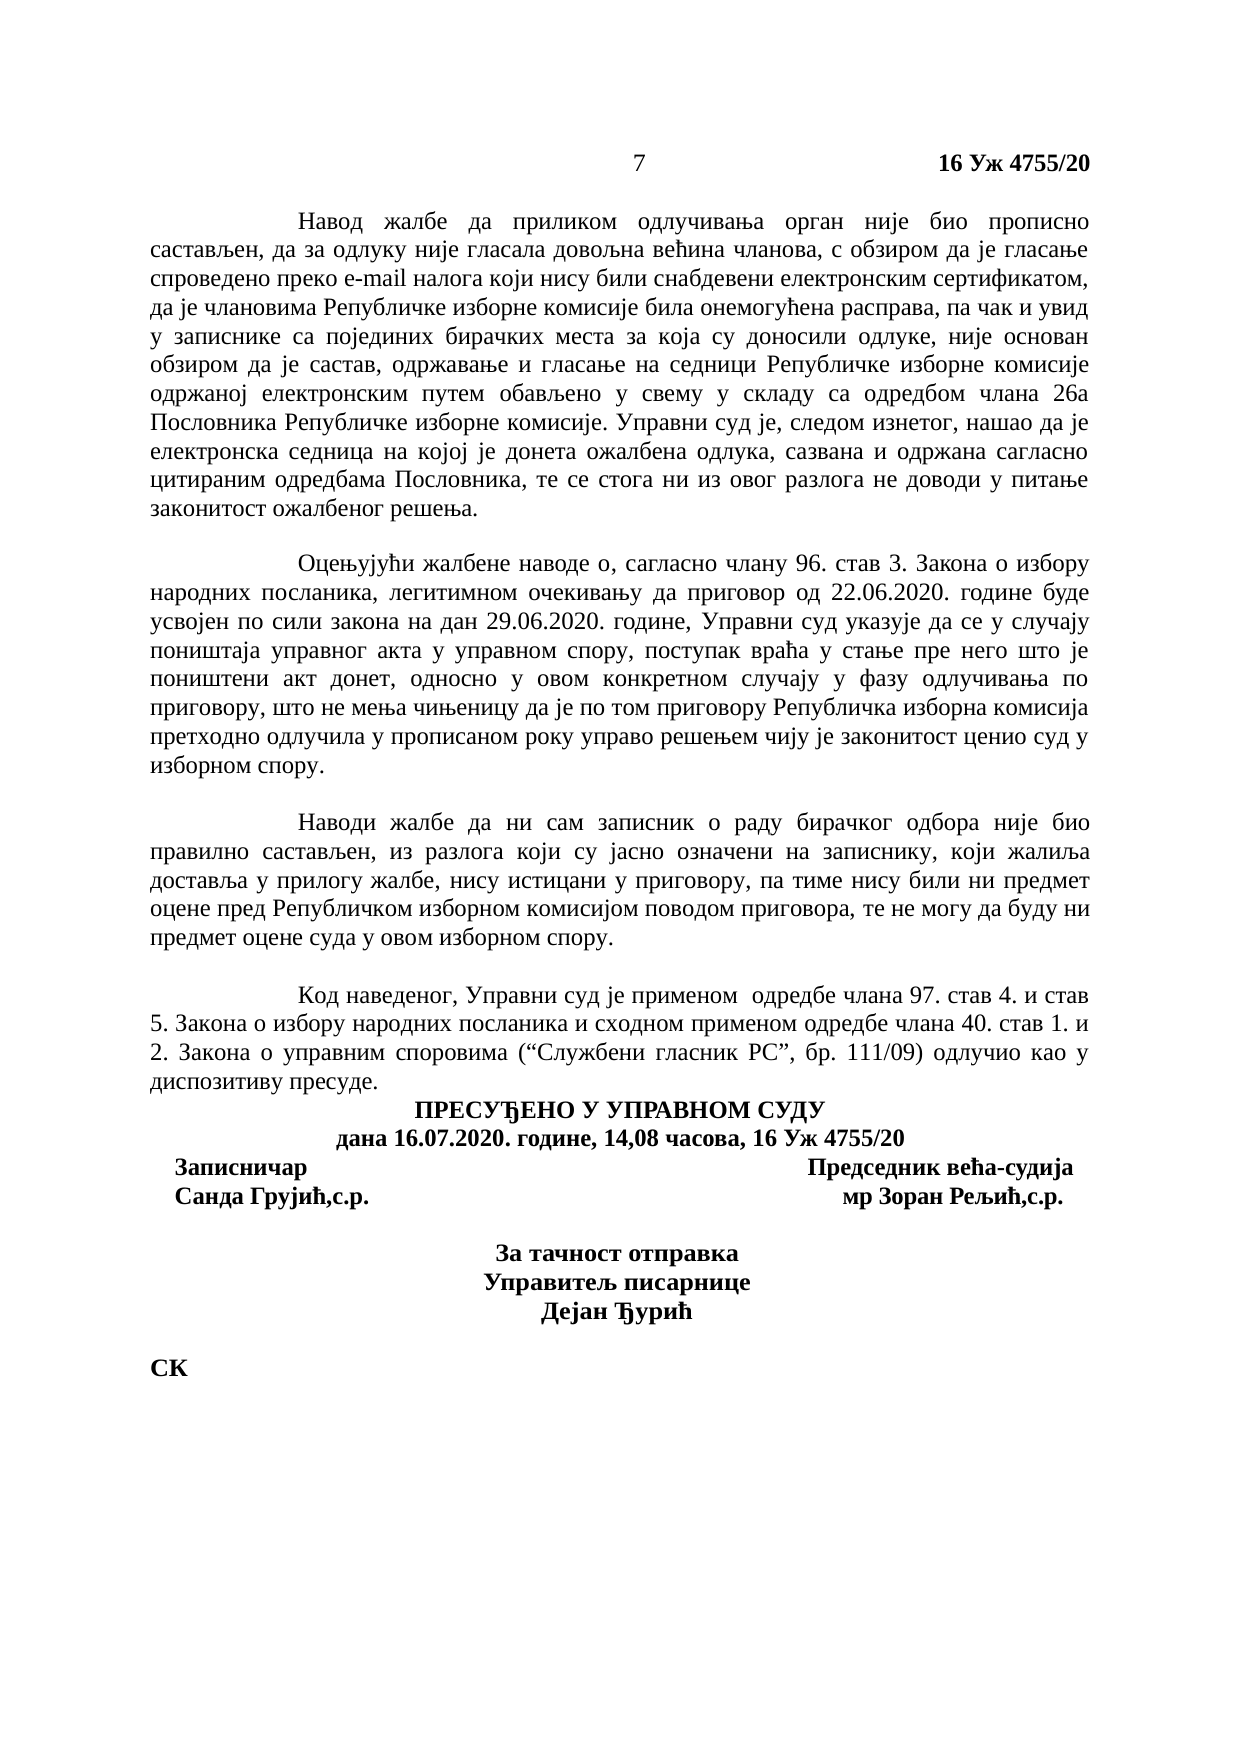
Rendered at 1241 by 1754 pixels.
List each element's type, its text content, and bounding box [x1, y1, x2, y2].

text Записничар Председник већа-судија [150, 1152, 1090, 1181]
text дана 16.07.2020. године, 14,08 часова, 16 Уж 4755/20 [150, 1123, 1090, 1152]
text Дејан Ђурић [150, 1296, 1090, 1325]
text СК [150, 1353, 1090, 1382]
text Управитељ писарнице [150, 1267, 1090, 1296]
text ПРЕСУЂЕНО У УПРАВНОМ СУДУ [150, 1095, 1090, 1123]
text Наводи жалбе да ни сам записник о раду бирачког одбора није био правилно састављен, из разлога који су јасно означени на записнику, који жалиља доставља у прилогу жалбе, нису истицани у приговору, па тиме нису били ни предмет оцене пред Републичком изборном комисијом поводом приговора, те не могу да буду ни предмет оцене суда у овом изборном спору. [150, 807, 1090, 951]
text Код наведеног, Управни суд је применом одредбе члана 97. став 4. и став 5. Закона о избору народних посланика и сходном применом одредбе члана 40. став 1. и 2. Закона о управним споровима (“Службени гласник РС”, бр. 111/09) одлучио као у диспозитиву пресуде. [150, 980, 1090, 1095]
text Санда Грујић,с.р. мр Зоран Рељић,с.р. [150, 1181, 1090, 1210]
text За тачност отправка [150, 1238, 1090, 1267]
text Оцењујући жалбене наводе о, сагласно члану 96. став 3. Закона о избору народних посланика, легитимном очекивању да приговор од 22.06.2020. године буде усвојен по сили закона на дан 29.06.2020. године, Управни суд указује да се у случају поништаја управног акта у управном спору, поступак враћа у стање пре него што је поништени акт донет, односно у овом конкретном случају у фазу одлучивања по приговору, што не мења чињеницу да је по том приговору Републичка изборна комисија претходно одлучила у прописаном року управо решењем чију је законитост ценио суд у изборном спору. [150, 548, 1090, 778]
text Навод жалбе да приликом одлучивања орган није био прописно састављен, да за одлуку није гласала довољна већина чланова, с обзиром да је гласање спроведено преко e-mail налога који нису били снабдевени електронским сертификатом, да је члановима Републичке изборне комисије била онемогућена расправа, па чак и увид у записнике са појединих бирачких места за која су доносили одлуке, није основан обзиром да је састав, одржавање и гласање на седници Републичке изборне комисије одржаној електронским путем обављено у свему у складу са одредбом члана 26а Пословника Републичке изборне комисије. Управни суд је, следом изнетог, нашао да је електронска седница на којој је донета ожалбена одлука, сазвана и одржана сагласно цитираним одредбама Пословника, те се стога ни из овог разлога не доводи у питање законитост ожалбеног решења. [150, 206, 1090, 522]
